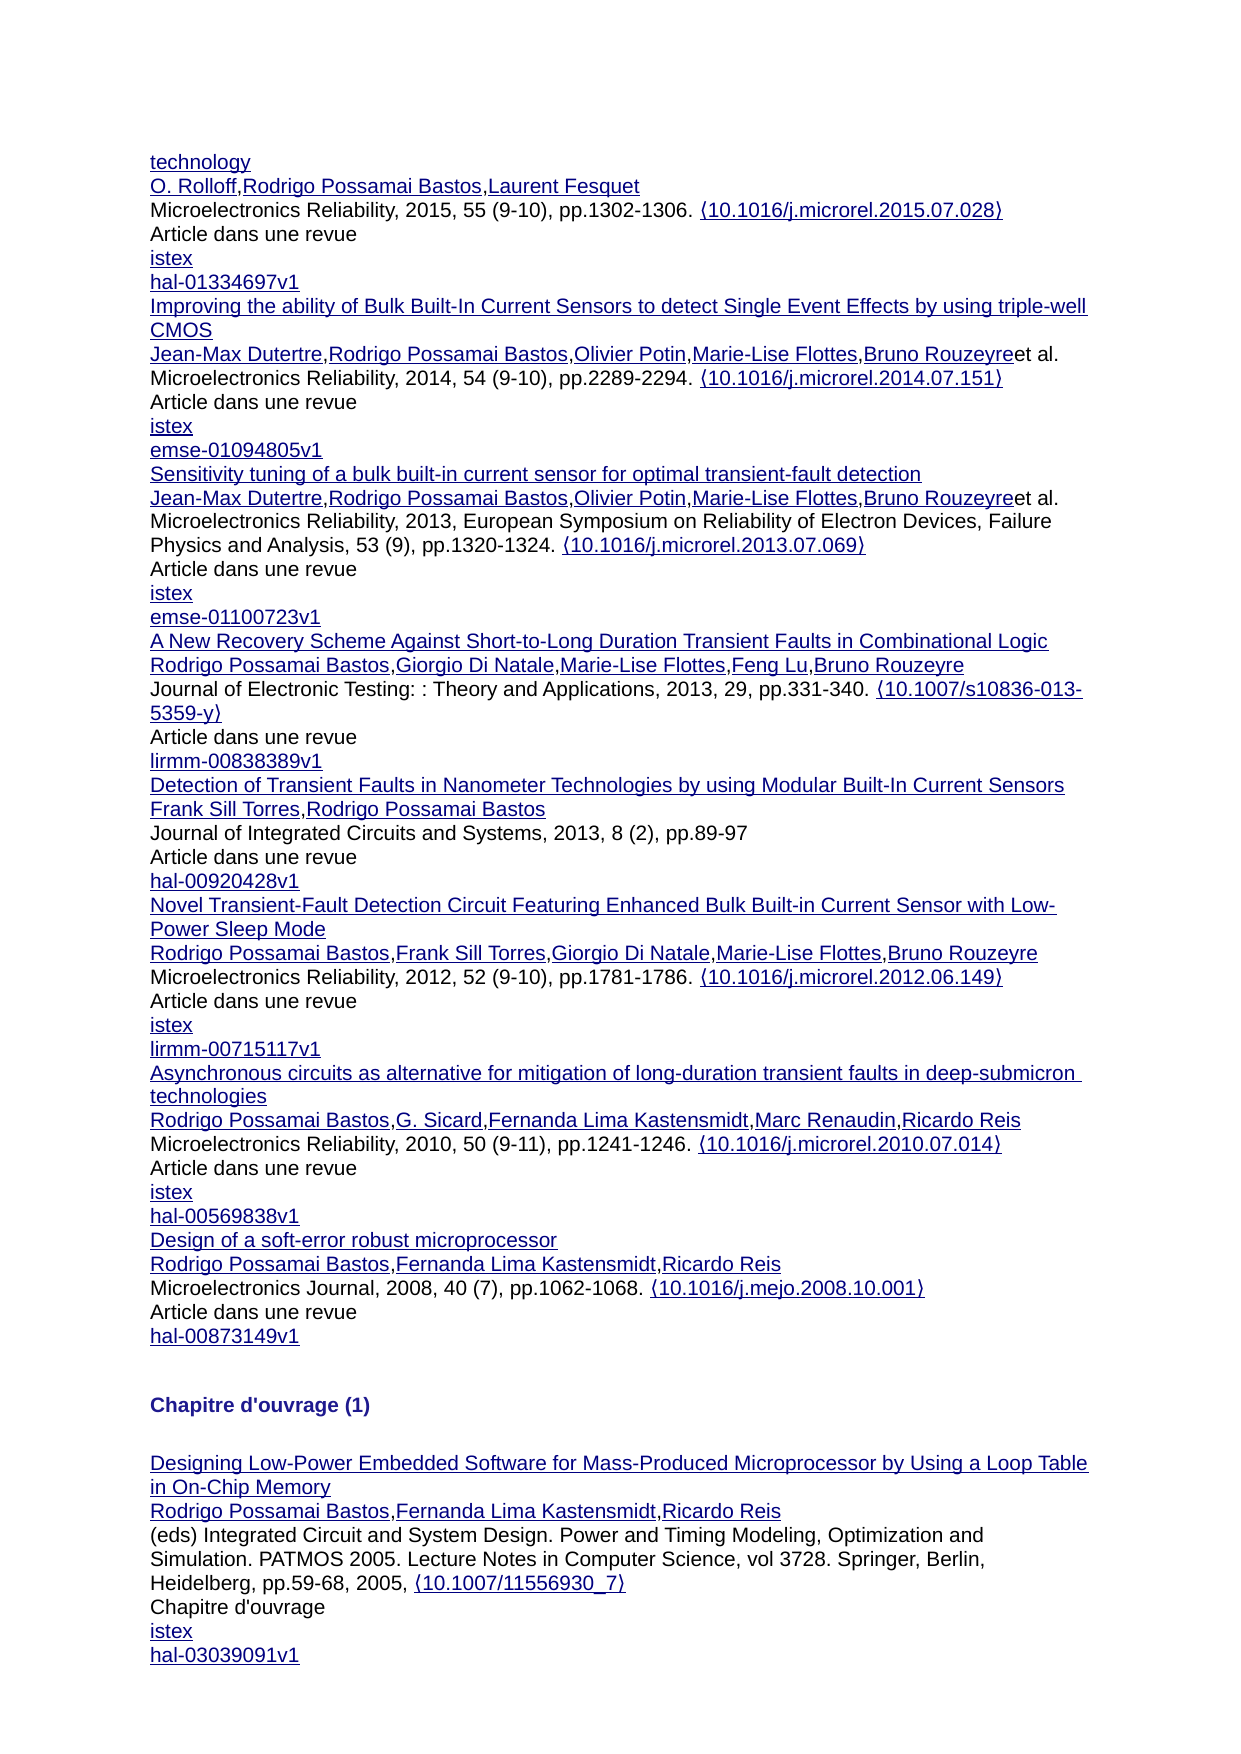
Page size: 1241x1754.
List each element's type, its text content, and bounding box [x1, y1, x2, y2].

table_cell Design of a soft-error robust microprocessor Rodrigo Possamai Bastos,Fernanda Lima Kastensmidt,Ricardo Reis Microelectronics Journal, 2008, 40 (7), pp.1062-1068. ⟨10.1016/j.mejo.2008.10.001⟩ Article dans une revue hal-00873149v1 [150, 1228, 1090, 1348]
table_cell Sensitivity tuning of a bulk built-in current sensor for optimal transient-fault detection Jean-Max Dutertre,Rodrigo Possamai Bastos,Olivier Potin,Marie-Lise Flottes,Bruno Rouzeyreet al. Microelectronics Reliability, 2013, European Symposium on Reliability of Electron Devices, Failure Physics and Analysis, 53 (9), pp.1320-1324. ⟨10.1016/j.microrel.2013.07.069⟩ Article dans une revue istex emse-01100723v1 [150, 461, 1090, 629]
table_cell Novel Transient-Fault Detection Circuit Featuring Enhanced Bulk Built-in Current Sensor with Low-Power Sleep Mode Rodrigo Possamai Bastos,Frank Sill Torres,Giorgio Di Natale,Marie-Lise Flottes,Bruno Rouzeyre Microelectronics Reliability, 2012, 52 (9-10), pp.1781-1786. ⟨10.1016/j.microrel.2012.06.149⟩ Article dans une revue istex lirmm-00715117v1 [150, 893, 1090, 1060]
table_cell technology O. Rolloff,Rodrigo Possamai Bastos,Laurent Fesquet Microelectronics Reliability, 2015, 55 (9-10), pp.1302-1306. ⟨10.1016/j.microrel.2015.07.028⟩ Article dans une revue istex hal-01334697v1 [150, 150, 1090, 294]
subtitle Chapitre d'ouvrage (1) [150, 1393, 1090, 1417]
table_cell Detection of Transient Faults in Nanometer Technologies by using Modular Built-In Current Sensors Frank Sill Torres,Rodrigo Possamai Bastos Journal of Integrated Circuits and Systems, 2013, 8 (2), pp.89-97 Article dans une revue hal-00920428v1 [150, 773, 1090, 893]
table_header Designing Low-Power Embedded Software for Mass-Produced Microprocessor by Using a Loop Table in On-Chip Memory Rodrigo Possamai Bastos,Fernanda Lima Kastensmidt,Ricardo Reis (eds) Integrated Circuit and System Design. Power and Timing Modeling, Optimization and Simulation. PATMOS 2005. Lecture Notes in Computer Science, vol 3728. Springer, Berlin, Heidelberg, pp.59-68, 2005, ⟨10.1007/11556930_7⟩ Chapitre d'ouvrage istex hal-03039091v1 [150, 1451, 1090, 1667]
table_cell A New Recovery Scheme Against Short-to-Long Duration Transient Faults in Combinational Logic Rodrigo Possamai Bastos,Giorgio Di Natale,Marie-Lise Flottes,Feng Lu,Bruno Rouzeyre Journal of Electronic Testing: : Theory and Applications, 2013, 29, pp.331-340. ⟨10.1007/s10836-013-5359-y⟩ Article dans une revue lirmm-00838389v1 [150, 629, 1090, 773]
table_cell Improving the ability of Bulk Built-In Current Sensors to detect Single Event Effects by using triple-well CMOS Jean-Max Dutertre,Rodrigo Possamai Bastos,Olivier Potin,Marie-Lise Flottes,Bruno Rouzeyreet al. Microelectronics Reliability, 2014, 54 (9-10), pp.2289-2294. ⟨10.1016/j.microrel.2014.07.151⟩ Article dans une revue istex emse-01094805v1 [150, 294, 1090, 461]
table_cell Asynchronous circuits as alternative for mitigation of long-duration transient faults in deep-submicron technologies Rodrigo Possamai Bastos,G. Sicard,Fernanda Lima Kastensmidt,Marc Renaudin,Ricardo Reis Microelectronics Reliability, 2010, 50 (9-11), pp.1241-1246. ⟨10.1016/j.microrel.2010.07.014⟩ Article dans une revue istex hal-00569838v1 [150, 1060, 1090, 1228]
